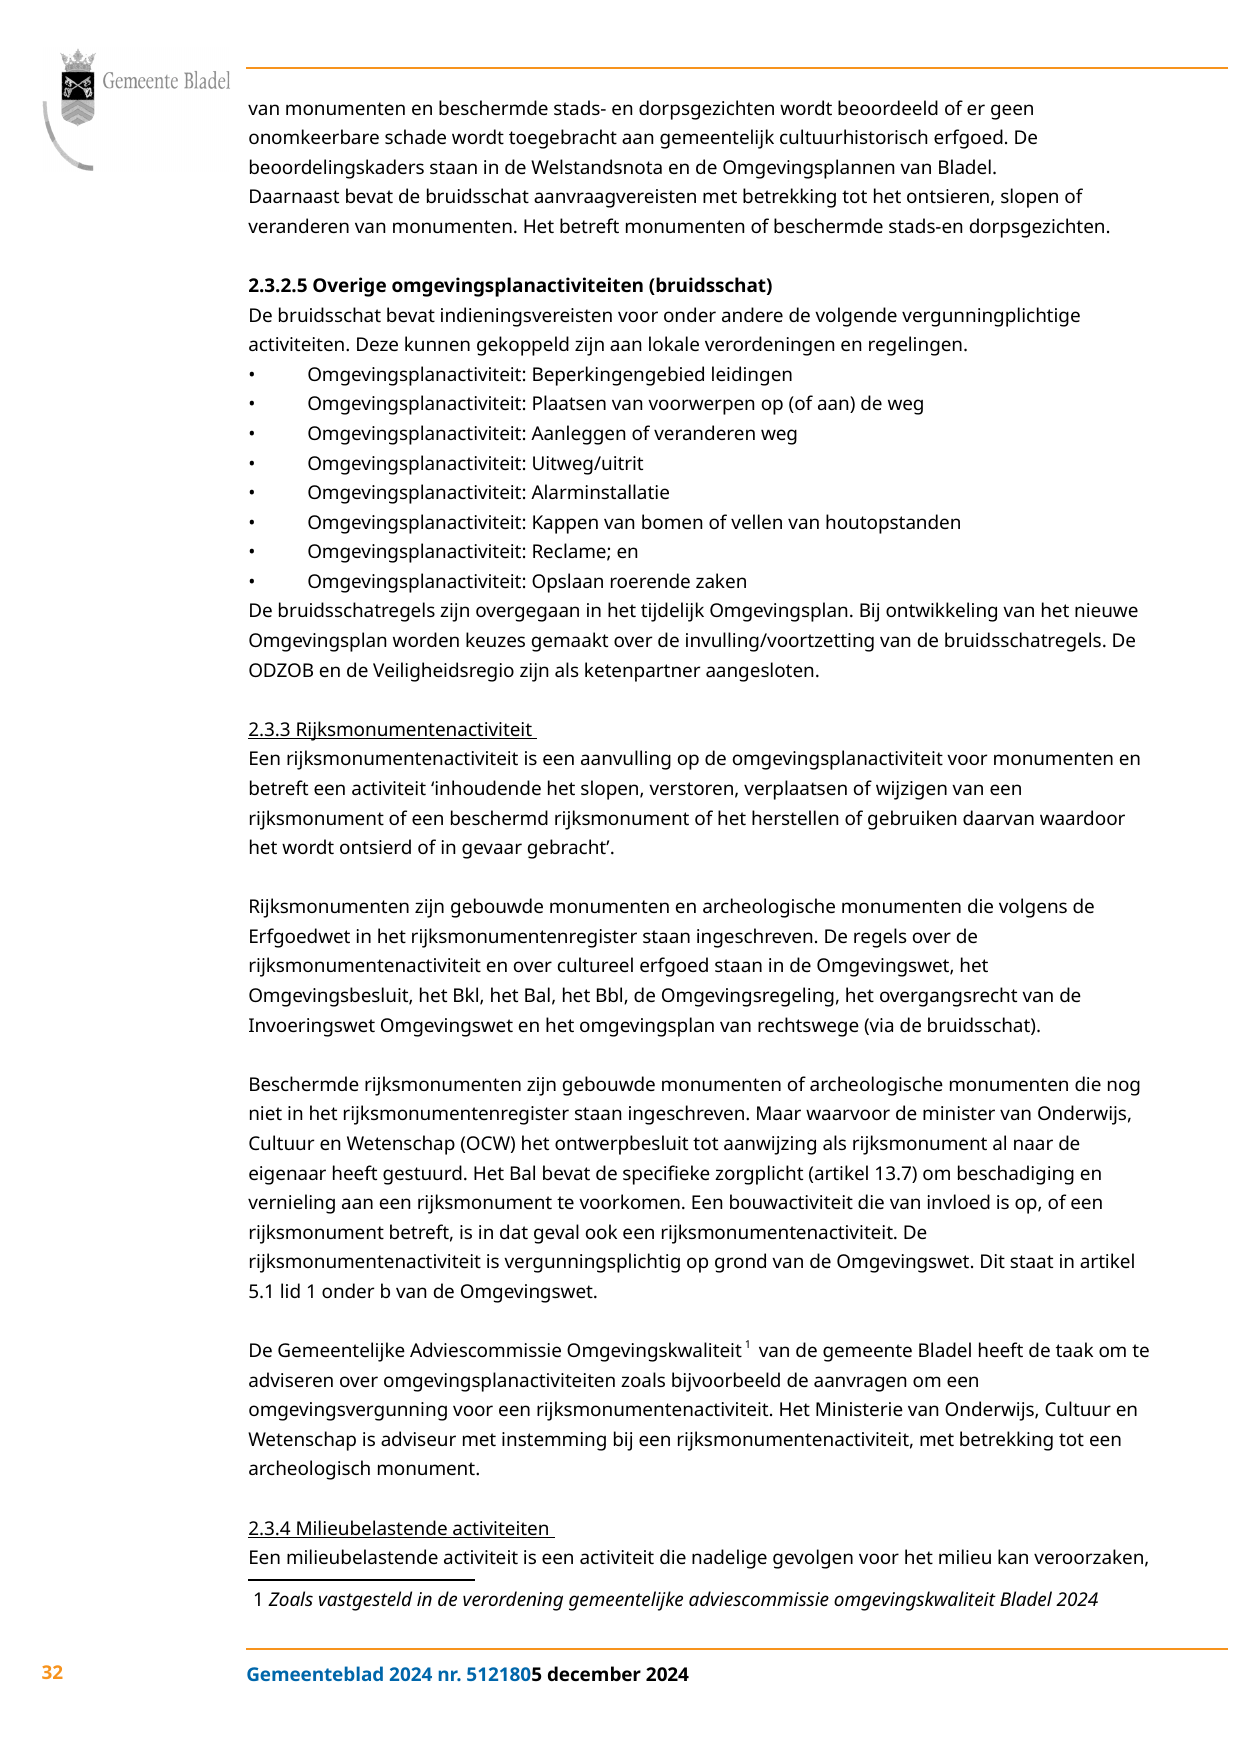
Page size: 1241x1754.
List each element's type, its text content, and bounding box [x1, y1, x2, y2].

text Rijksmonumenten zijn gebouwde monumenten en archeologische monumenten die volgens de Erfgoedwet in het rijksmonumentenregister staan ingeschreven. De regels over de rijksmonumentenactiviteit en over cultureel erfgoed staan in de Omgevingswet, het Omgevingsbesluit, het Bkl, het Bal, het Bbl, de Omgevingsregeling, het overgangsrecht van de Invoeringswet Omgevingswet en het omgevingsplan van rechtswege (via de bruidsschat). [248, 893, 1152, 1038]
text 2.3.3 Rijksmonumentenactiviteit [248, 716, 1152, 742]
text Een rijksmonumentenactiviteit is een aanvulling op de omgevingsplanactiviteit voor monumenten en betreft een activiteit ‘inhoudende het slopen, verstoren, verplaatsen of wijzigen van een rijksmonument of een beschermd rijksmonument of het herstellen of gebruiken daarvan waardoor het wordt ontsierd of in gevaar gebracht’. [248, 746, 1152, 860]
picture [41, 47, 231, 172]
text Zoals vastgesteld in de verordening gemeentelijke adviescommissie omgevingskwaliteit Bladel 2024 [248, 1586, 1152, 1612]
text 2.3.4 Milieubelastende activiteiten [248, 1515, 1152, 1541]
list Omgevingsplanactiviteit: Kappen van bomen of vellen van houtopstanden [248, 509, 1152, 535]
text Daarnaast bevat de bruidsschat aanvraagvereisten met betrekking tot het ontsieren, slopen of veranderen van monumenten. Het betreft monumenten of beschermde stads-en dorpsgezichten. [248, 183, 1152, 239]
text van monumenten en beschermde stads- en dorpsgezichten wordt beoordeeld of er geen onomkeerbare schade wordt toegebracht aan gemeentelijk cultuurhistorisch erfgoed. De beoordelingskaders staan in de Welstandsnota en de Omgevingsplannen van Bladel. [248, 95, 1152, 180]
list Omgevingsplanactiviteit: Uitweg/uitrit [248, 450, 1152, 476]
list Omgevingsplanactiviteit: Alarminstallatie [248, 479, 1152, 505]
text De Gemeentelijke Adviescommissie Omgevingskwaliteit van de gemeente Bladel heeft de taak om te adviseren over omgevingsplanactiviteiten zoals bijvoorbeeld de aanvragen om een omgevingsvergunning voor een rijksmonumentenactiviteit. Het Ministerie van Onderwijs, Cultuur en Wetenschap is adviseur met instemming bij een rijksmonumentenactiviteit, met betrekking tot een archeologisch monument. [248, 1337, 1152, 1481]
text 2.3.2.5 Overige omgevingsplanactiviteiten (bruidsschat) [248, 272, 1152, 298]
text Beschermde rijksmonumenten zijn gebouwde monumenten of archeologische monumenten die nog niet in het rijksmonumentenregister staan ingeschreven. Maar waarvoor de minister van Onderwijs, Cultuur en Wetenschap (OCW) het ontwerpbesluit tot aanwijzing als rijksmonument al naar de eigenaar heeft gestuurd. Het Bal bevat de specifieke zorgplicht (artikel 13.7) om beschadiging en vernieling aan een rijksmonument te voorkomen. Een bouwactiviteit die van invloed is op, of een rijksmonument betreft, is in dat geval ook een rijksmonumentenactiviteit. De rijksmonumentenactiviteit is vergunningsplichtig op grond van de Omgevingswet. Dit staat in artikel 5.1 lid 1 onder b van de Omgevingswet. [248, 1071, 1152, 1304]
list Omgevingsplanactiviteit: Opslaan roerende zaken [248, 568, 1152, 594]
list Omgevingsplanactiviteit: Reclame; en [248, 538, 1152, 564]
list Omgevingsplanactiviteit: Beperkingengebied leidingen [248, 361, 1152, 387]
list Omgevingsplanactiviteit: Plaatsen van voorwerpen op (of aan) de weg [248, 391, 1152, 416]
text De bruidsschatregels zijn overgegaan in het tijdelijk Omgevingsplan. Bij ontwikkeling van het nieuwe Omgevingsplan worden keuzes gemaakt over de invulling/voortzetting van de bruidsschatregels. De ODZOB en de Veiligheidsregio zijn als ketenpartner aangesloten. [248, 598, 1152, 683]
text De bruidsschat bevat indieningsvereisten voor onder andere de volgende vergunningplichtige activiteiten. Deze kunnen gekoppeld zijn aan lokale verordeningen en regelingen. [248, 302, 1152, 357]
text Een milieubelastende activiteit is een activiteit die nadelige gevolgen voor het milieu kan veroorzaken, [248, 1544, 1152, 1570]
list Omgevingsplanactiviteit: Aanleggen of veranderen weg [248, 420, 1152, 446]
